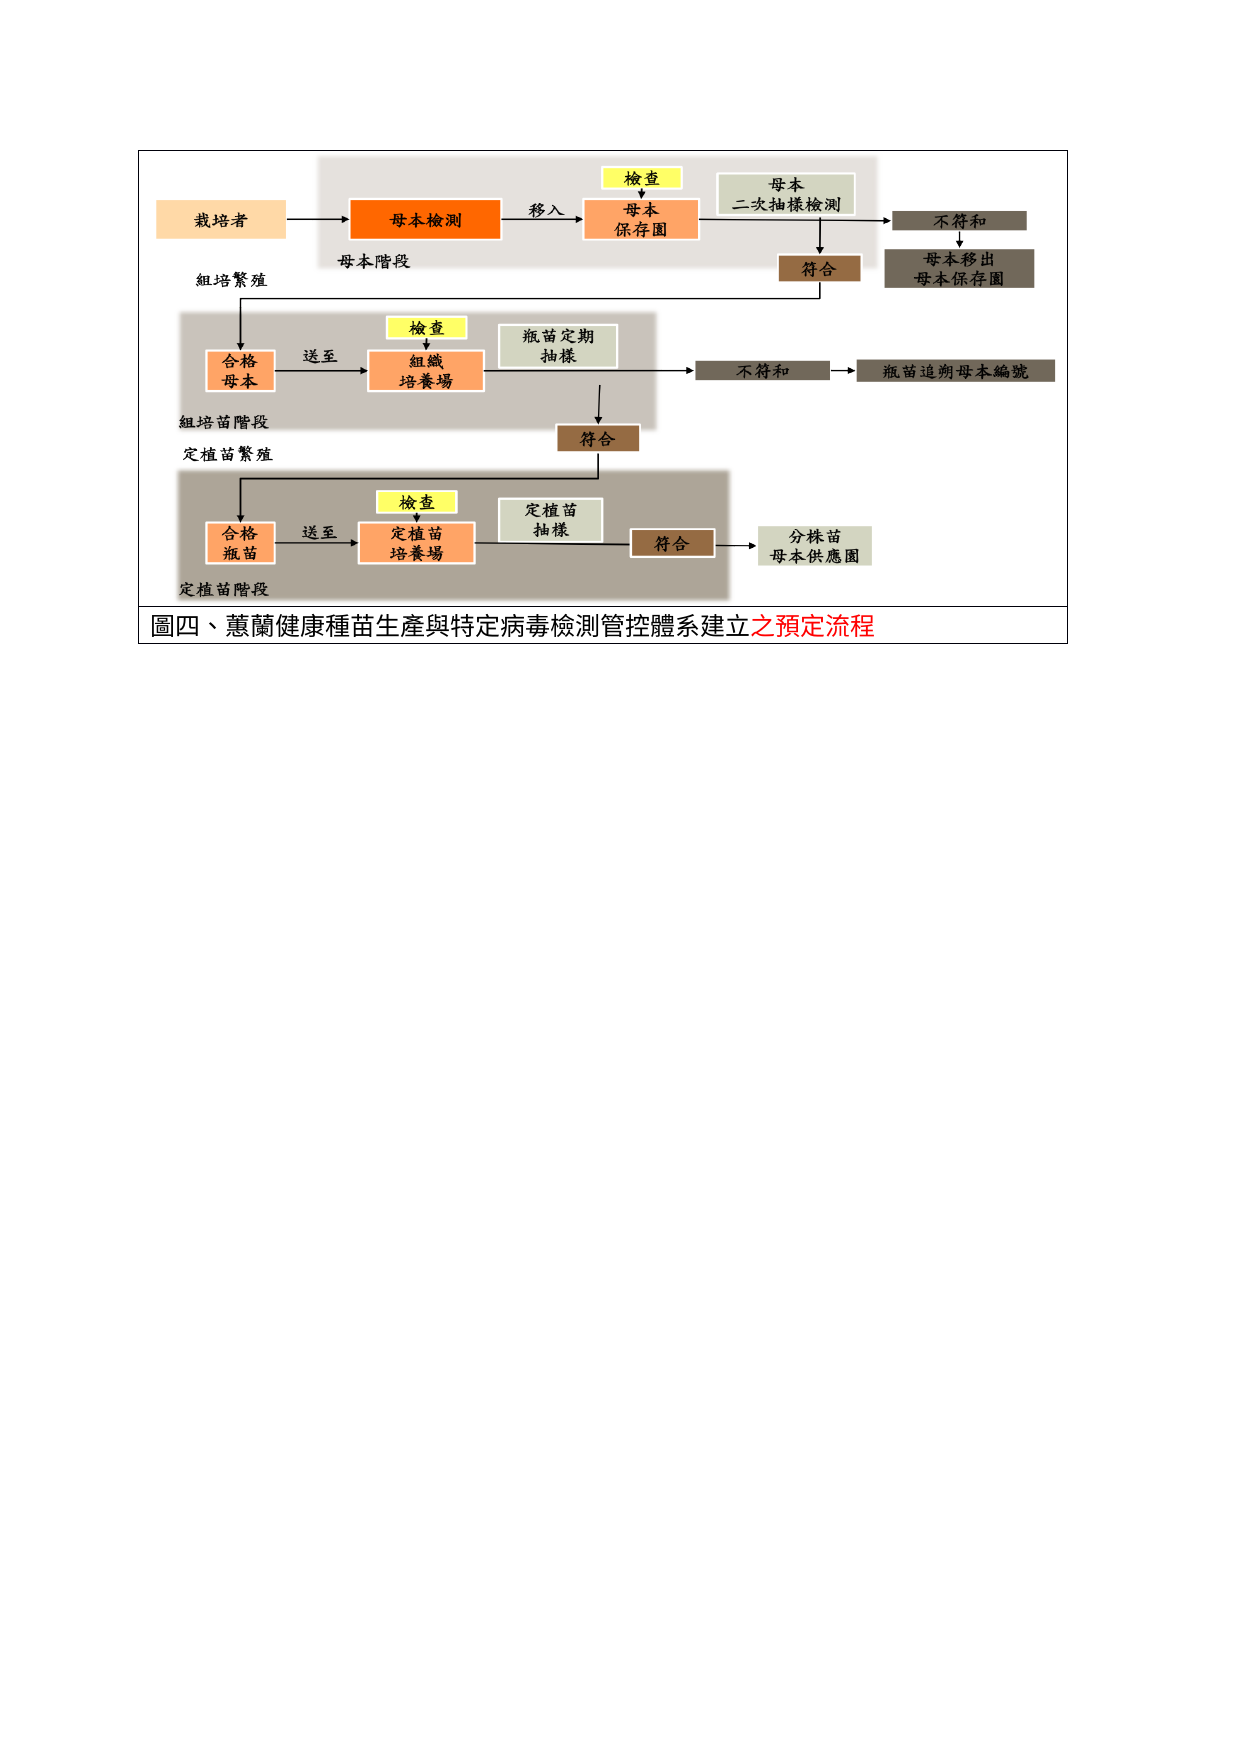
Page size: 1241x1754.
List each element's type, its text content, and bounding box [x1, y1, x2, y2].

table_cell 圖四、蕙蘭健康種苗生產與特定病毒檢測管控體系建立之預定流程 [139, 607, 1067, 643]
table_header [1057, 151, 1067, 606]
table_header [139, 151, 153, 606]
picture [153, 151, 1057, 606]
